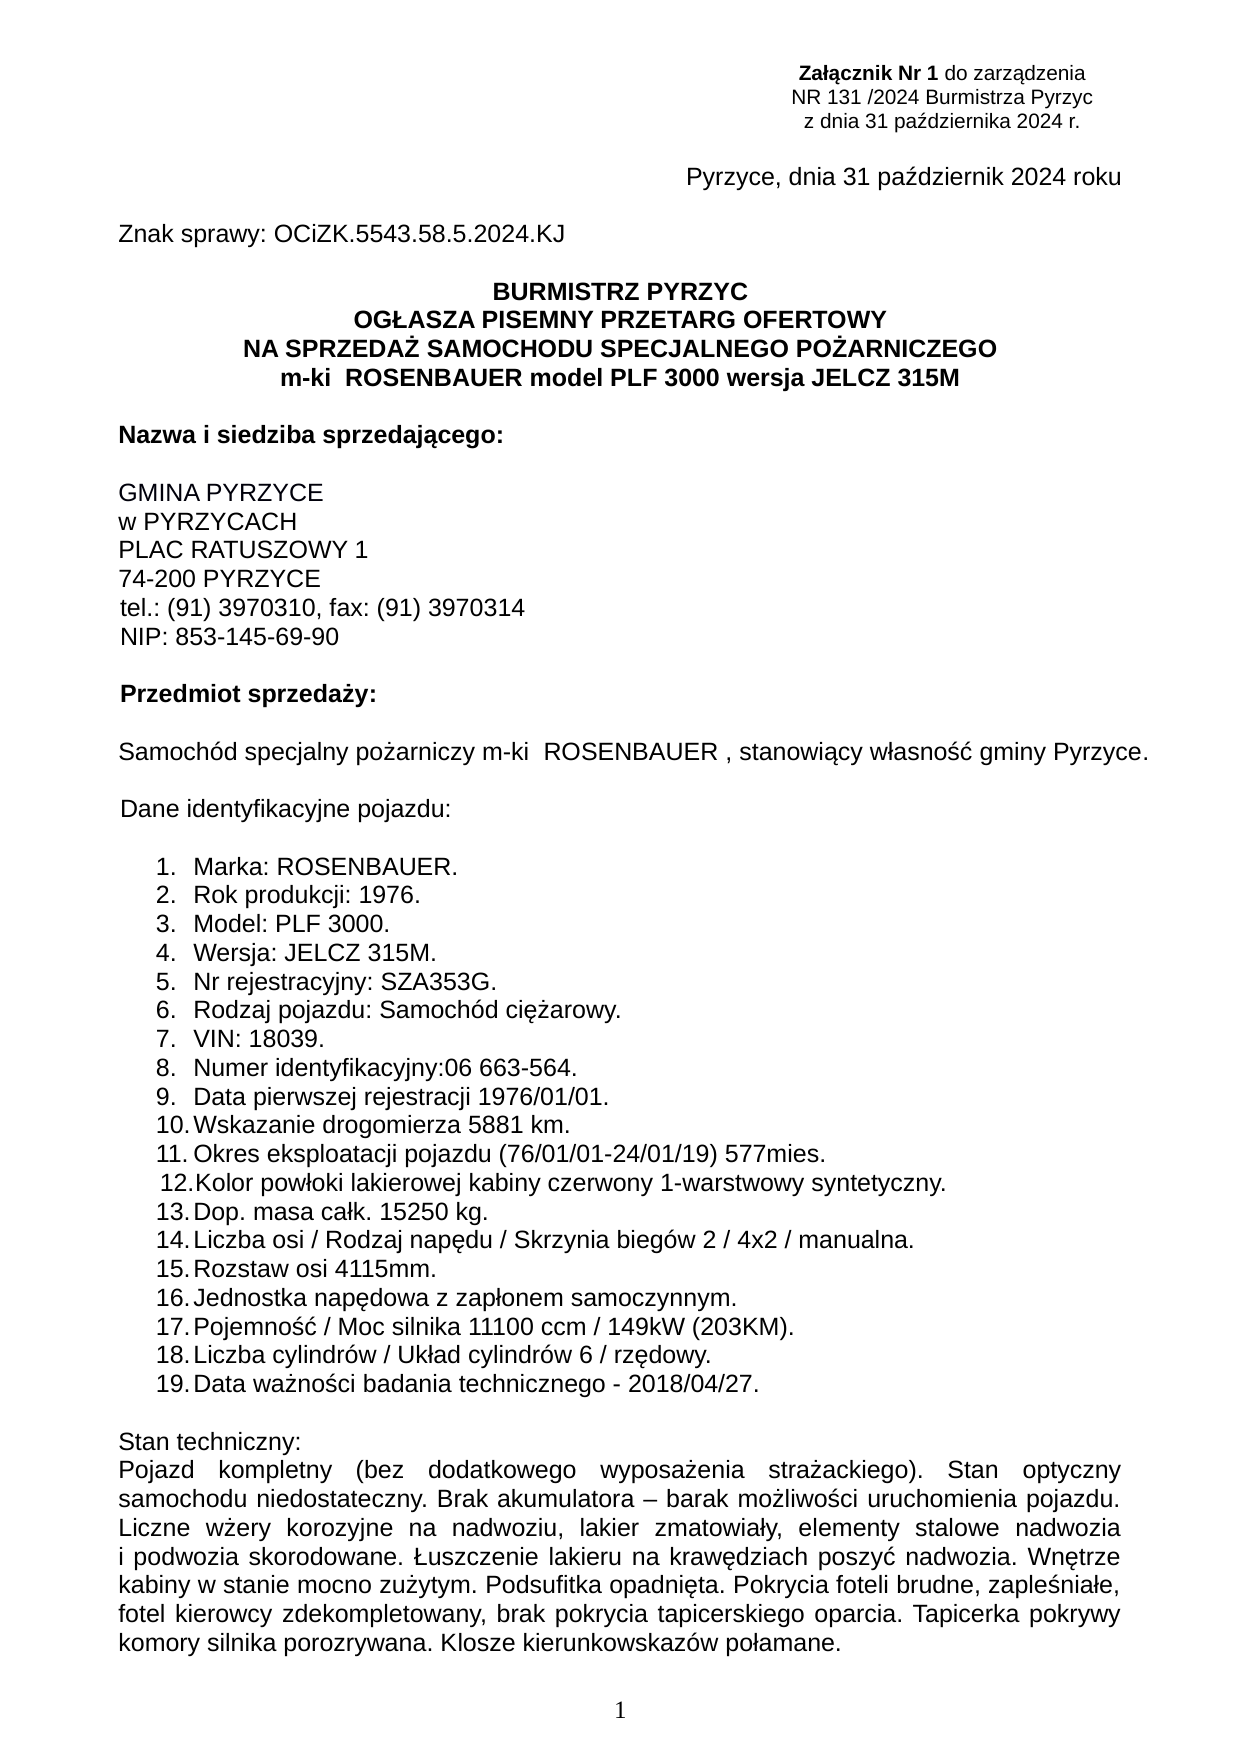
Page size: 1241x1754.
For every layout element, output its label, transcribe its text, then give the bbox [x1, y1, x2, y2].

text tel.: (91) 3970310, fax: (91) 3970314 [120, 593, 1122, 622]
list Okres eksploatacji pojazdu (76/01/01-24/01/19) 577mies. [156, 1139, 1122, 1168]
list Dop. masa całk. 15250 kg. [156, 1197, 1122, 1225]
text Stan techniczny: [118, 1427, 1122, 1455]
text NA SPRZEDAŻ SAMOCHODU SPECJALNEGO POŻARNICZEGO [118, 334, 1122, 363]
text PLAC RATUSZOWY 1 [118, 535, 1122, 564]
text Pyrzyce, dnia 31 październik 2024 roku [118, 162, 1122, 190]
list Rodzaj pojazdu: Samochód ciężarowy. [156, 995, 1122, 1024]
text Pojazd kompletny (bez dodatkowego wyposażenia strażackiego). Stan optyczny samochodu niedostateczny. Brak akumulatora – barak możliwości uruchomienia pojazdu. Liczne wżery korozyjne na nadwoziu, lakier zmatowiały, elementy stalowe nadwozia i podwozia skorodowane. Łuszczenie lakieru na krawędziach poszyć nadwozia. Wnętrze kabiny w stanie mocno zużytym. Podsufitka opadnięta. Pokrycia foteli brudne, zapleśniałe, fotel kierowcy zdekompletowany, brak pokrycia tapicerskiego oparcia. Tapicerka pokrywy komory silnika porozrywana. Klosze kierunkowskazów połamane. [118, 1455, 1122, 1657]
list Wersja: JELCZ 315M. [156, 938, 1122, 967]
text Znak sprawy: OCiZK.5543.58.5.2024.KJ [118, 219, 1122, 248]
text GMINA PYRZYCE [118, 478, 1122, 507]
list Data ważności badania technicznego - 2018/04/27. [156, 1369, 1122, 1398]
list VIN: 18039. [156, 1024, 1122, 1053]
list Kolor powłoki lakierowej kabiny czerwony 1-warstwowy syntetyczny. [159, 1168, 1122, 1197]
list Marka: ROSENBAUER. [156, 852, 1122, 880]
list Wskazanie drogomierza 5881 km. [156, 1110, 1122, 1139]
text Przedmiot sprzedaży: [120, 679, 1122, 708]
text 74-200 PYRZYCE [118, 564, 1122, 593]
list Rozstaw osi 4115mm. [156, 1254, 1122, 1283]
list Pojemność / Moc silnika 11100 ccm / 149kW (203KM). [156, 1312, 1122, 1340]
text m-ki ROSENBAUER model PLF 3000 wersja JELCZ 315M [118, 363, 1122, 392]
list Liczba osi / Rodzaj napędu / Skrzynia biegów 2 / 4x2 / manualna. [156, 1225, 1122, 1254]
list Nr rejestracyjny: SZA353G. [156, 967, 1122, 995]
list Numer identyfikacyjny:06 663-564. [156, 1053, 1122, 1082]
text NR 131 /2024 Burmistrza Pyrzyc [709, 85, 1175, 109]
list Liczba cylindrów / Układ cylindrów 6 / rzędowy. [156, 1340, 1122, 1369]
list Data pierwszej rejestracji 1976/01/01. [156, 1082, 1122, 1110]
text BURMISTRZ PYRZYC [118, 277, 1122, 305]
text Dane identyfikacyjne pojazdu: [120, 794, 1122, 823]
text Załącznik Nr 1 do zarządzenia [709, 61, 1175, 85]
text z dnia 31 października 2024 r. [709, 109, 1175, 133]
text Nazwa i siedziba sprzedającego: [118, 420, 1122, 449]
text Samochód specjalny pożarniczy m-ki ROSENBAUER , stanowiący własność gminy Pyrzyce. [118, 737, 1193, 765]
list Rok produkcji: 1976. [156, 880, 1122, 909]
text NIP: 853-145-69-90 [120, 622, 1122, 650]
text w PYRZYCACH [118, 507, 1122, 535]
text OGŁASZA PISEMNY PRZETARG OFERTOWY [118, 305, 1122, 334]
list Model: PLF 3000. [156, 909, 1122, 938]
list Jednostka napędowa z zapłonem samoczynnym. [156, 1283, 1122, 1312]
